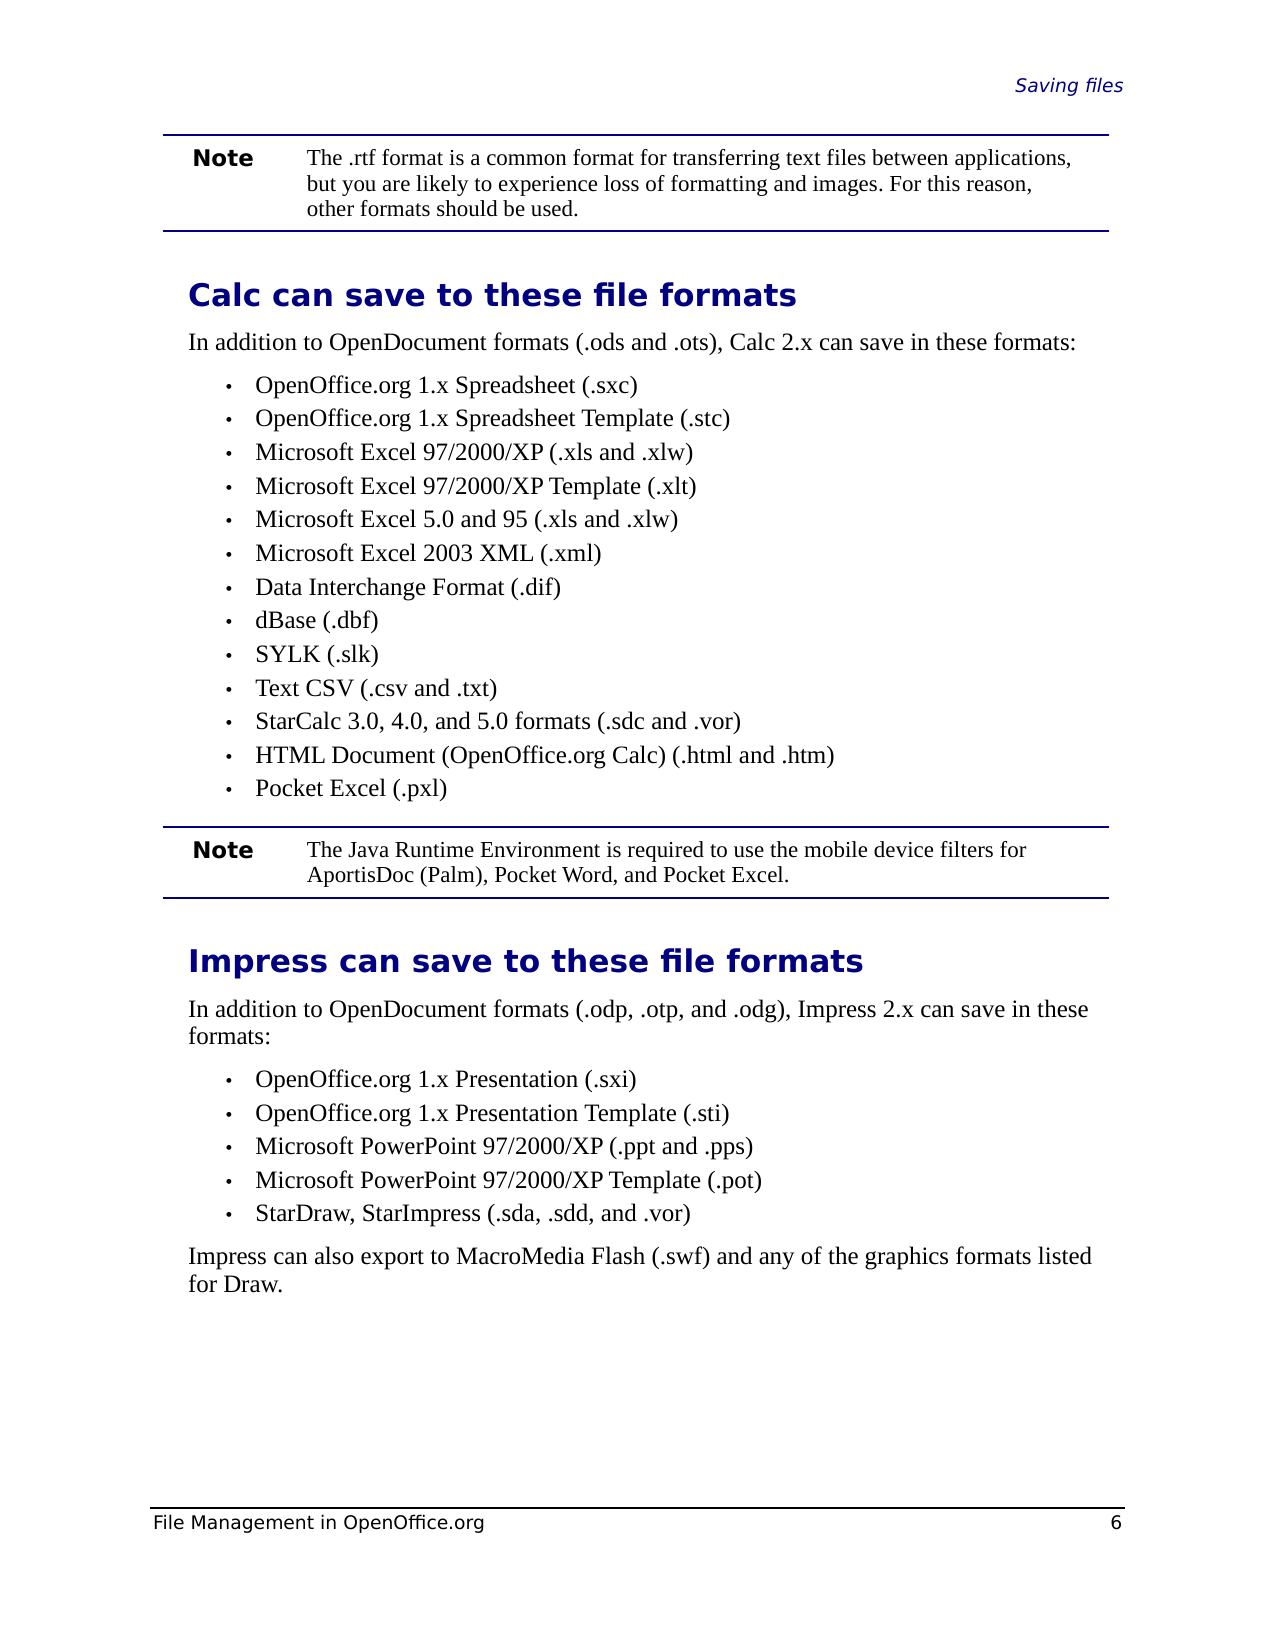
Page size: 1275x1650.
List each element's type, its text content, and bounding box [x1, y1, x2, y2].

list OpenOffice.org 1.x Presentation Template (.sti) [226, 1099, 1125, 1126]
list Microsoft Excel 2003 XML (.xml) [226, 539, 1125, 567]
list Microsoft PowerPoint 97/2000/XP Template (.pot) [226, 1166, 1125, 1194]
subtitle Impress can save to these file formats [188, 944, 1125, 980]
list Pocket Excel (.pxl) [226, 774, 1125, 802]
list Text CSV (.csv and .txt) [226, 674, 1125, 701]
list OpenOffice.org 1.x Spreadsheet Template (.stc) [226, 404, 1125, 432]
list SYLK (.slk) [226, 640, 1125, 668]
text In addition to OpenDocument formats (.ods and .ots), Calc 2.x can save in these formats: [188, 328, 1125, 356]
subtitle Calc can save to these file formats [188, 277, 1125, 313]
table_header Note [163, 136, 283, 230]
list StarDraw, StarImpress (.sda, .sdd, and .vor) [226, 1199, 1125, 1227]
list Microsoft Excel 97/2000/XP (.xls and .xlw) [226, 438, 1125, 466]
list OpenOffice.org 1.x Presentation (.sxi) [226, 1065, 1125, 1093]
table_header The Java Runtime Environment is required to use the mobile device filters for AportisDoc (Palm), Pocket Word, and Pocket Excel. [283, 828, 1109, 897]
list OpenOffice.org 1.x Spreadsheet (.sxc) [226, 371, 1125, 398]
list HTML Document (OpenOffice.org Calc) (.html and .htm) [226, 741, 1125, 769]
text In addition to OpenDocument formats (.odp, .otp, and .odg), Impress 2.x can save in these formats: [188, 995, 1125, 1050]
table_header The .rtf format is a common format for transferring text files between applications, but you are likely to experience loss of formatting and images. For this reason, other formats should be used. [283, 136, 1109, 230]
list Microsoft Excel 97/2000/XP Template (.xlt) [226, 472, 1125, 499]
list StarCalc 3.0, 4.0, and 5.0 formats (.sdc and .vor) [226, 707, 1125, 735]
list Microsoft PowerPoint 97/2000/XP (.ppt and .pps) [226, 1132, 1125, 1160]
list Data Interchange Format (.dif) [226, 573, 1125, 600]
table_header Note [163, 828, 283, 897]
text Impress can also export to MacroMedia Flash (.swf) and any of the graphics formats listed for Draw. [188, 1242, 1125, 1297]
list dBase (.dbf) [226, 606, 1125, 634]
list Microsoft Excel 5.0 and 95 (.xls and .xlw) [226, 505, 1125, 533]
